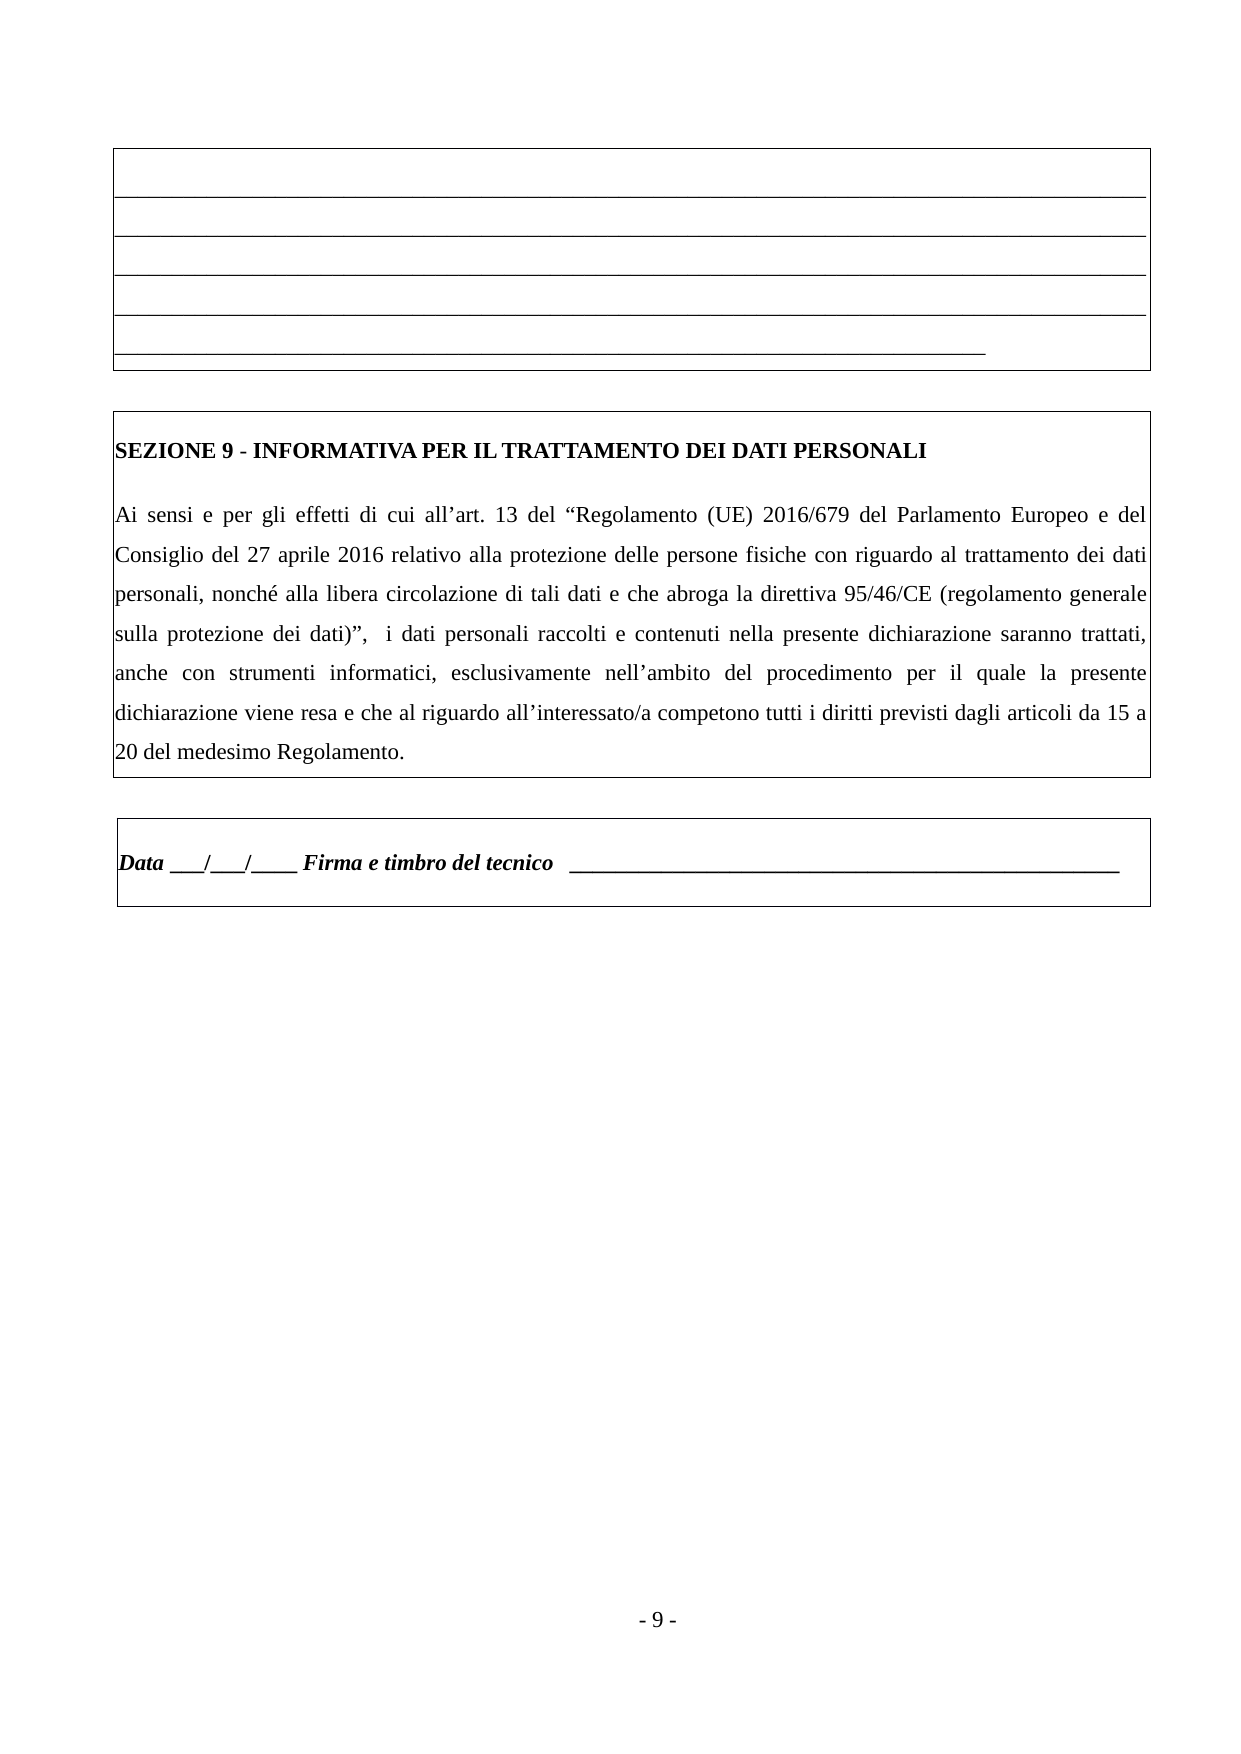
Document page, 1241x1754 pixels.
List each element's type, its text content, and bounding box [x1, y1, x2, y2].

table_header Data ___/___/____ Firma e timbro del tecnico ________________________________________________ [118, 819, 1150, 906]
table_header SEZIONE 9 - INFORMATIVA PER IL TRATTAMENTO DEI DATI PERSONALI Ai sensi e per gli effetti di cui all’art. 13 del “Regolamento (UE) 2016/679 del Parlamento Europeo e del Consiglio del 27 aprile 2016 relativo alla protezione delle persone fisiche con riguardo al trattamento dei dati personali, nonché alla libera circolazione di tali dati e che abroga la direttiva 95/46/CE (regolamento generale sulla protezione dei dati)”, i dati personali raccolti e contenuti nella presente dichiarazione saranno trattati, anche con strumenti informatici, esclusivamente nell’ambito del procedimento per il quale la presente dichiarazione viene resa e che al riguardo all’interessato/a competono tutti i diritti previsti dagli articoli da 15 a 20 del medesimo Regolamento. [114, 412, 1150, 777]
table_header ____________________________________________________________________________________________________________________________________________________________________________________________________________________________________________________________________________________________________________________________________________________________________________________________________________________________________________________ [114, 149, 1150, 370]
